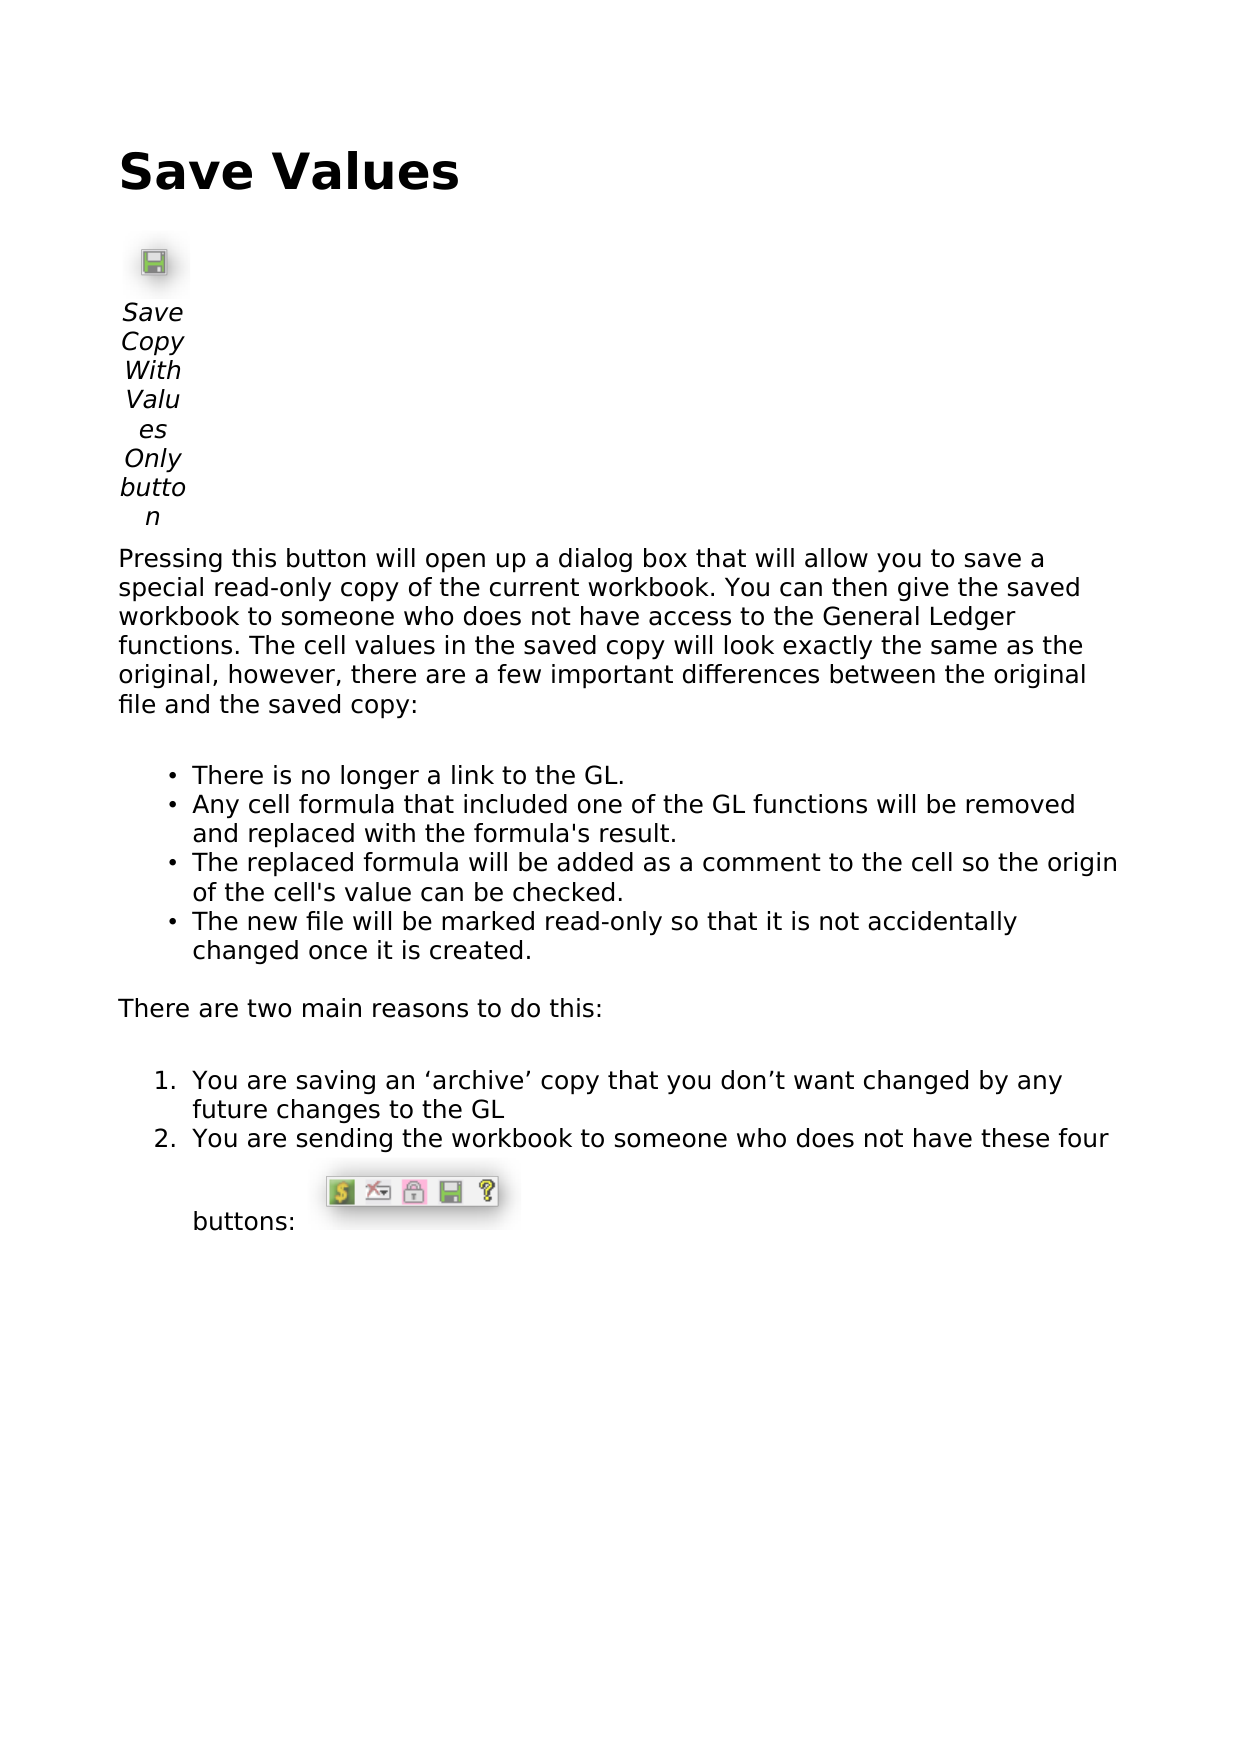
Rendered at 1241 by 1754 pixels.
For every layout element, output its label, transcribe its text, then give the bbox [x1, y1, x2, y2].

text Save Copy With Values Only button [118, 299, 190, 532]
list Any cell formula that included one of the GL functions will be removed and replaced with the formula's result. [177, 790, 1122, 848]
picture [303, 1153, 522, 1230]
list The replaced formula will be added as a comment to the cell so the origin of the cell's value can be checked. [177, 848, 1122, 907]
text Pressing this button will open up a dialog box that will allow you to save a special read-only copy of the current workbook. You can then give the saved workbook to someone who does not have access to the General Ledger functions. The cell values in the saved copy will look exactly the same as the original, however, there are a few important differences between the original file and the saved copy: [118, 544, 1122, 719]
text There are two main reasons to do this: [118, 995, 1122, 1024]
list You are saving an ‘archive’ copy that you don’t want changed by any future changes to the GL [177, 1066, 1122, 1124]
subtitle Save Values [118, 143, 1122, 201]
list There is no longer a link to the GL. [177, 761, 1122, 790]
list The new file will be marked read-only so that it is not accidentally changed once it is created. [177, 907, 1122, 965]
picture [118, 226, 191, 299]
list You are sending the workbook to someone who does not have these four buttons: [177, 1124, 1122, 1236]
